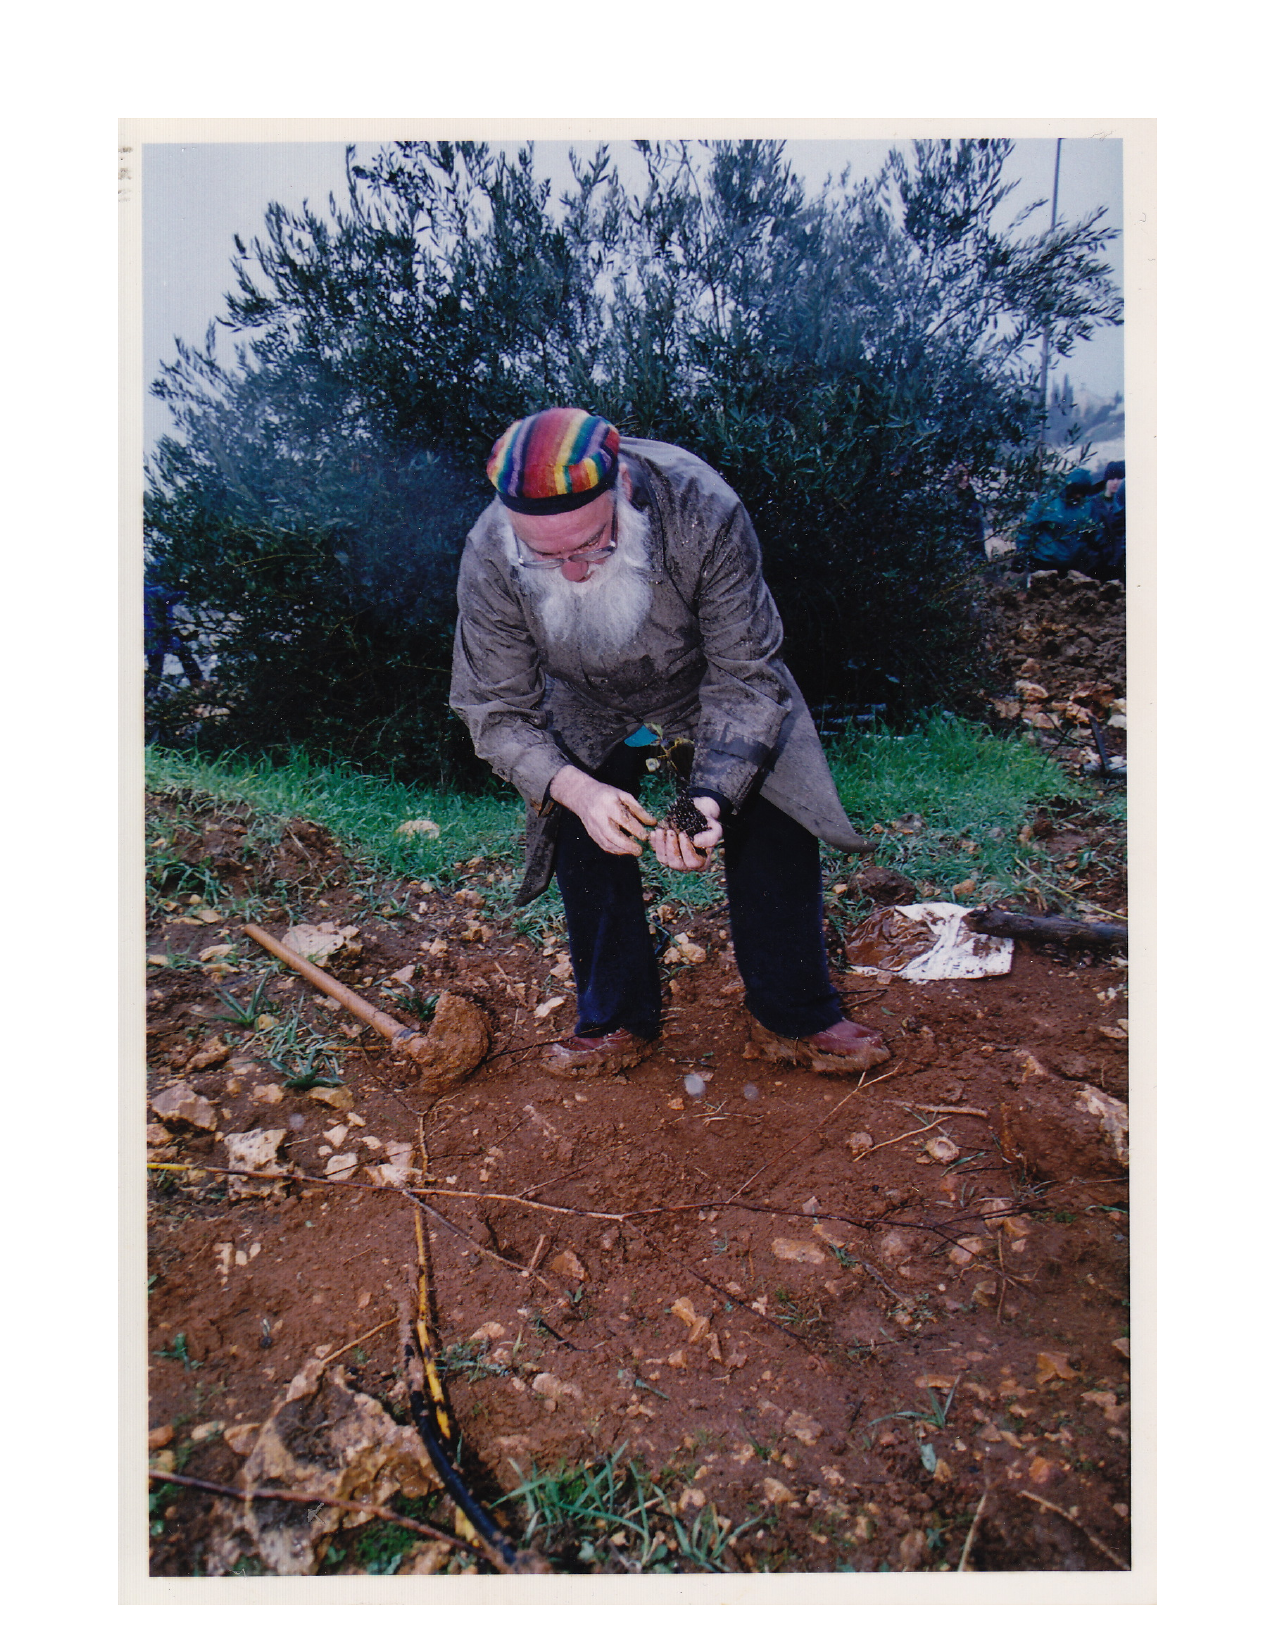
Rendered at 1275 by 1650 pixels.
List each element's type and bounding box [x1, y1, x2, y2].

picture [118, 118, 1157, 1605]
